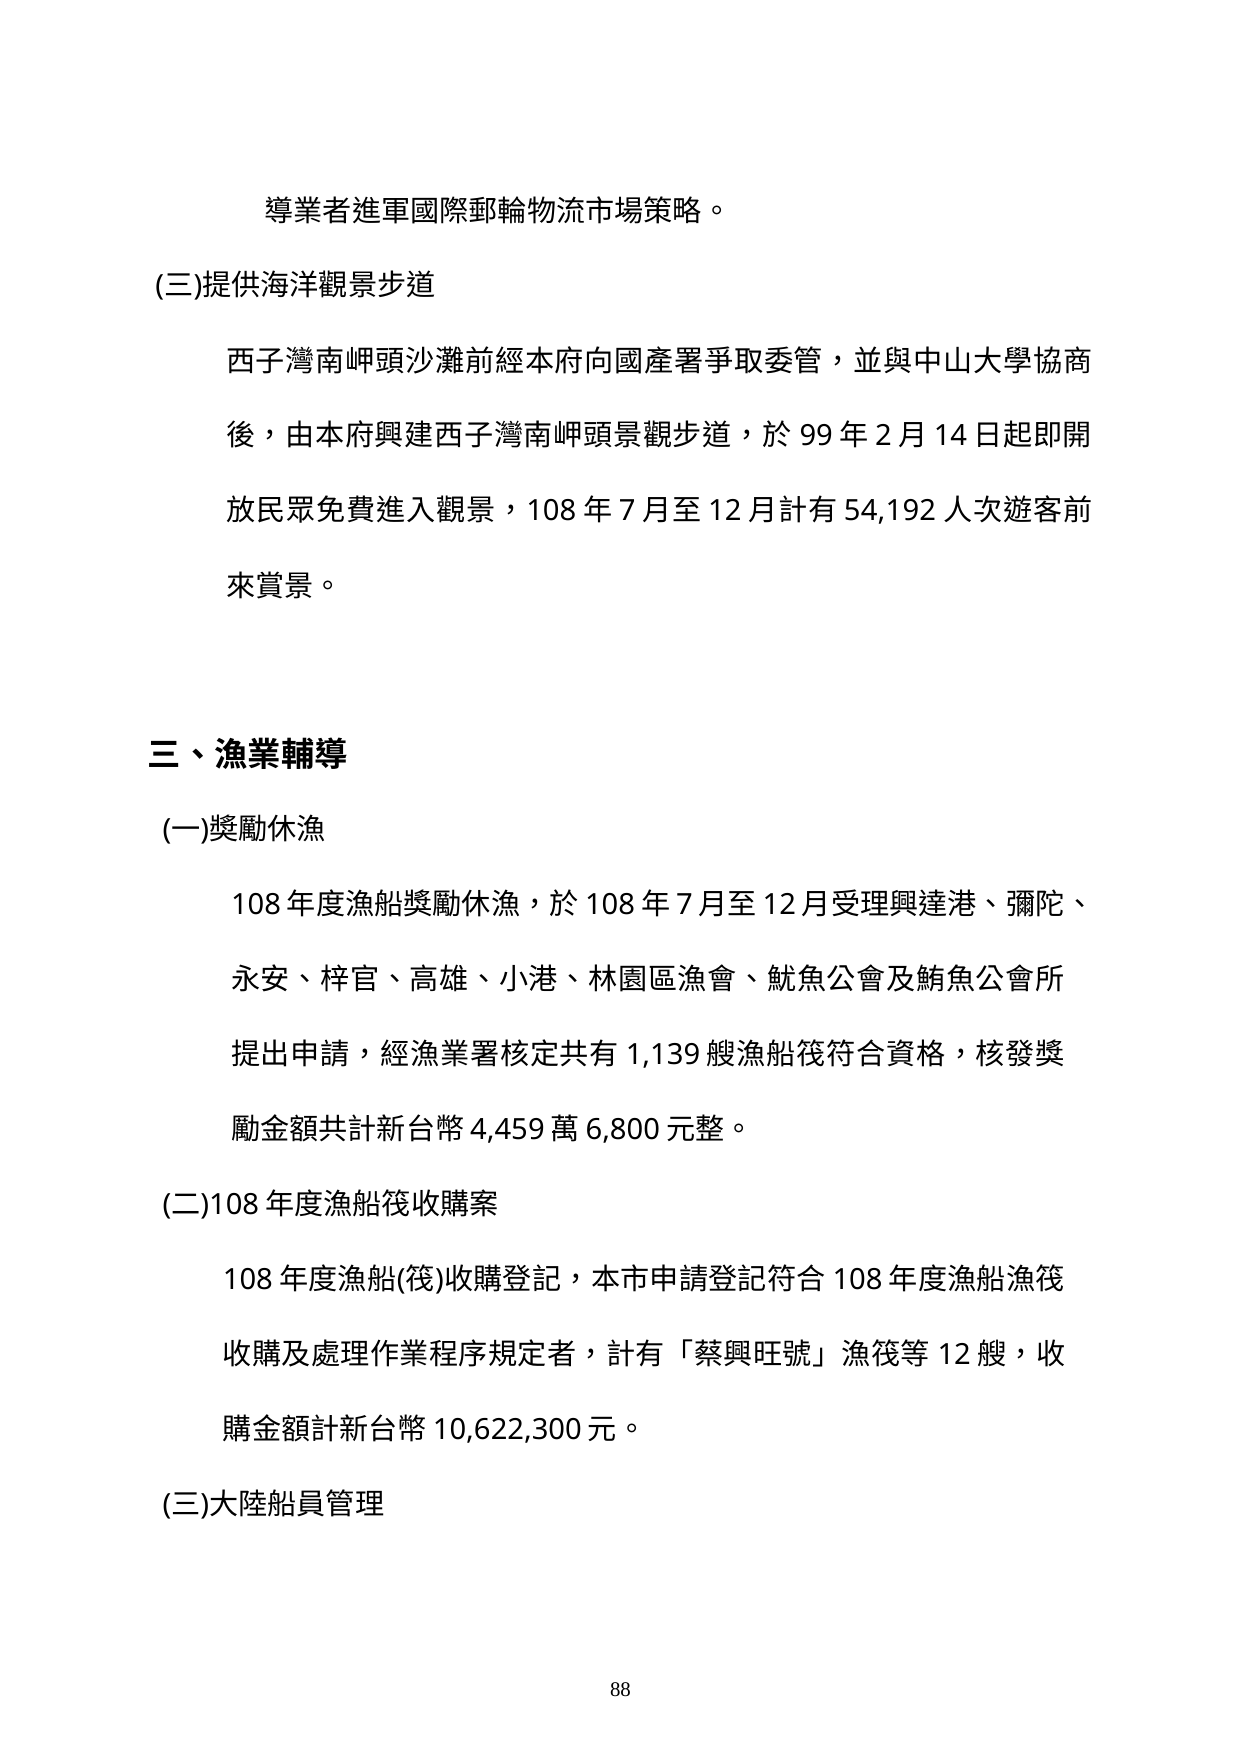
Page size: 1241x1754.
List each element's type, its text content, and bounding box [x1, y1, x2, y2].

text 108年度漁船(筏)收購登記，本市申請登記符合108年度漁船漁筏收購及處理作業程序規定者，計有「蔡興旺號」漁筏等12艘，收購金額計新台幣10,622,300元。 [223, 1233, 1065, 1458]
text 西子灣南岬頭沙灘前經本府向國產署爭取委管，並與中山大學協商後，由本府興建西子灣南岬頭景觀步道，於99年2月14日起即開放民眾免費進入觀景，108年7月至12月計有54,192人次遊客前來賞景。 [226, 314, 1092, 614]
text 三、漁業輔導 [148, 708, 1092, 783]
text (三)大陸船員管理 [148, 1458, 1092, 1533]
text (二)108年度漁船筏收購案 [148, 1158, 1092, 1233]
text 108年度漁船獎勵休漁，於108年7月至12月受理興達港、彌陀、永安、梓官、高雄、小港、林園區漁會、魷魚公會及鮪魚公會所提出申請，經漁業署核定共有1,139艘漁船筏符合資格，核發獎勵金額共計新台幣4,459萬6,800元整。 [231, 858, 1065, 1158]
text 4.辦理「推動高雄郵輪產業發展計畫」:委託國立高雄餐旅大學執行，盤點台灣郵輪物流產業發展資源及瓶頸，研擬解套方案及擬定輔導業者進軍國際郵輪物流市場策略。 [235, 164, 1092, 239]
text (一)奬勵休漁 [148, 783, 1092, 858]
text (三)提供海洋觀景步道 [148, 239, 1092, 314]
